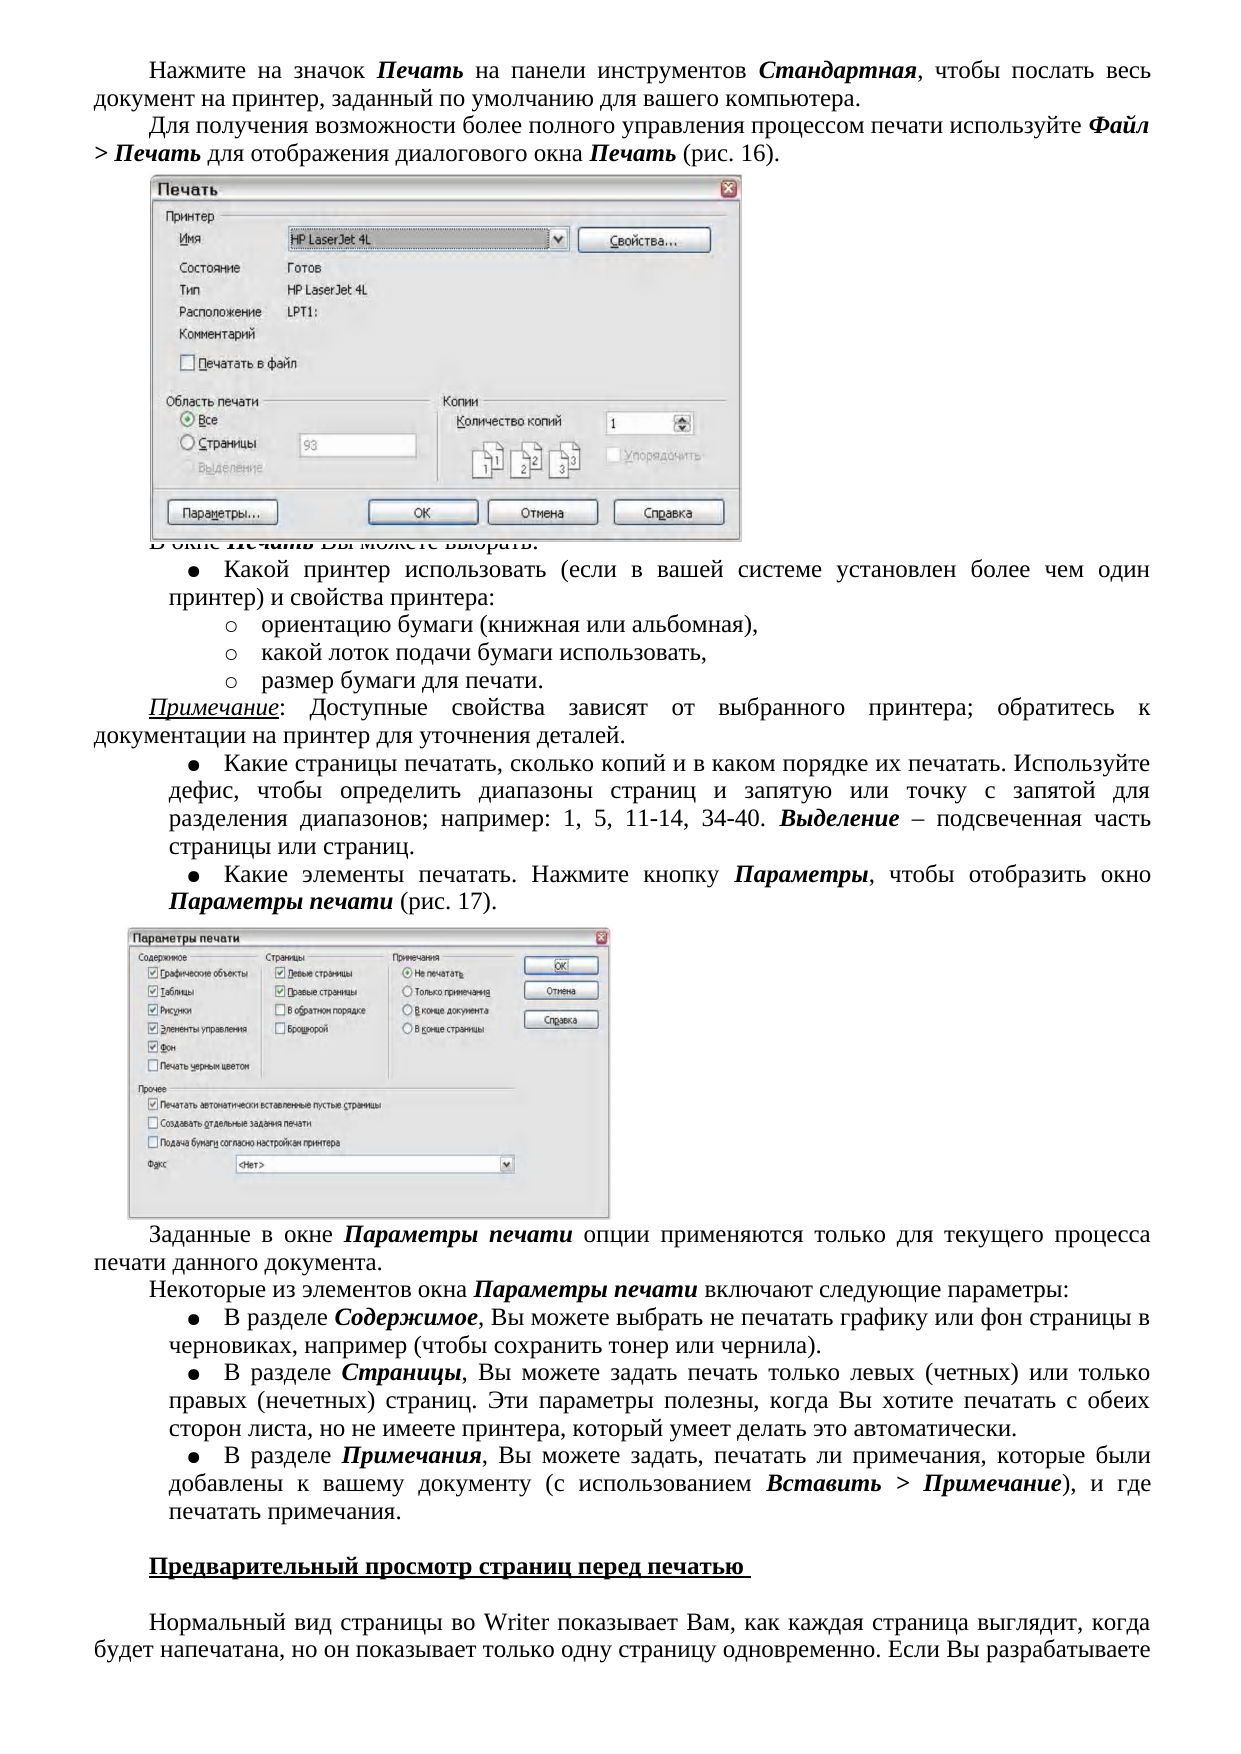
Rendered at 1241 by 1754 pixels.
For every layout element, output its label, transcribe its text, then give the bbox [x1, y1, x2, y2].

text (рис. 17) [613, 1164, 1152, 1192]
list Какой принтер использовать (если в вашей системе установлен более чем один принтер) и свойства принтера: [131, 555, 1152, 610]
list В разделе Содержимое, Вы можете выбрать не печатать графику или фон страницы в черновиках, например (чтобы сохранить тонер или чернила). [131, 1303, 1152, 1358]
list размер бумаги для печати. [169, 666, 1152, 693]
list Какие элементы печатать. Нажмите кнопку Параметры, чтобы отобразить окно Параметры печати (рис. 17). [131, 860, 1152, 915]
list В разделе Страницы, Вы можете задать печать только левых (четных) или только правых (нечетных) страниц. Эти параметры полезны, когда Вы хотите печатать с обеих сторон листа, но не имеете принтера, который умеет делать это автоматически. [131, 1358, 1152, 1442]
text Для получения возможности более полного управления процессом печати используйте Файл > Печать для отображения диалогового окна Печать (рис. 16). [94, 112, 1152, 167]
text Нормальный вид страницы во Writer показывает Вам, как каждая страница выглядит, когда будет напечатана, но он показывает только одну страницу одновременно. Если Вы разрабатываете [94, 1608, 1152, 1663]
list В разделе Примечания, Вы можете задать, печатать ли примечания, которые были добавлены к вашему документу (с использованием Вставить > Примечание), и где печатать примечания. [131, 1442, 1152, 1525]
text Заданные в окне Параметры печати опции применяются только для текущего процесса печати данного документа. [94, 1220, 1152, 1275]
text (рис. 17) [94, 1164, 125, 1192]
text Примечание: Доступные свойства зависят от выбранного принтера; обратитесь к документации на принтер для уточнения деталей. [94, 693, 1152, 749]
text В окне Печать Вы можете выбрать: [94, 527, 1152, 555]
text Предварительный просмотр страниц перед печатью [94, 1552, 1152, 1580]
picture [125, 924, 613, 1220]
text Некоторые из элементов окна Параметры печати включают следующие параметры: [94, 1275, 1152, 1303]
list ориентацию бумаги (книжная или альбомная), [169, 610, 1152, 638]
text Нажмите на значок Печать на панели инструментов Стандартная, чтобы послать весь документ на принтер, заданный по умолчанию для вашего компьютера. [94, 56, 1152, 112]
text (рис. 16) [746, 472, 1152, 499]
text (рис. 16) [94, 472, 148, 499]
list какой лоток подачи бумаги использовать, [169, 638, 1152, 666]
list Какие страницы печатать, сколько копий и в каком порядке их печатать. Используйте дефис, чтобы определить диапазоны страниц и запятую или точку с запятой для разделения диапазонов; например: 1, 5, 11-14, 34-40. Выделение – подсвеченная часть страницы или страниц. [131, 749, 1152, 860]
picture [148, 171, 746, 544]
